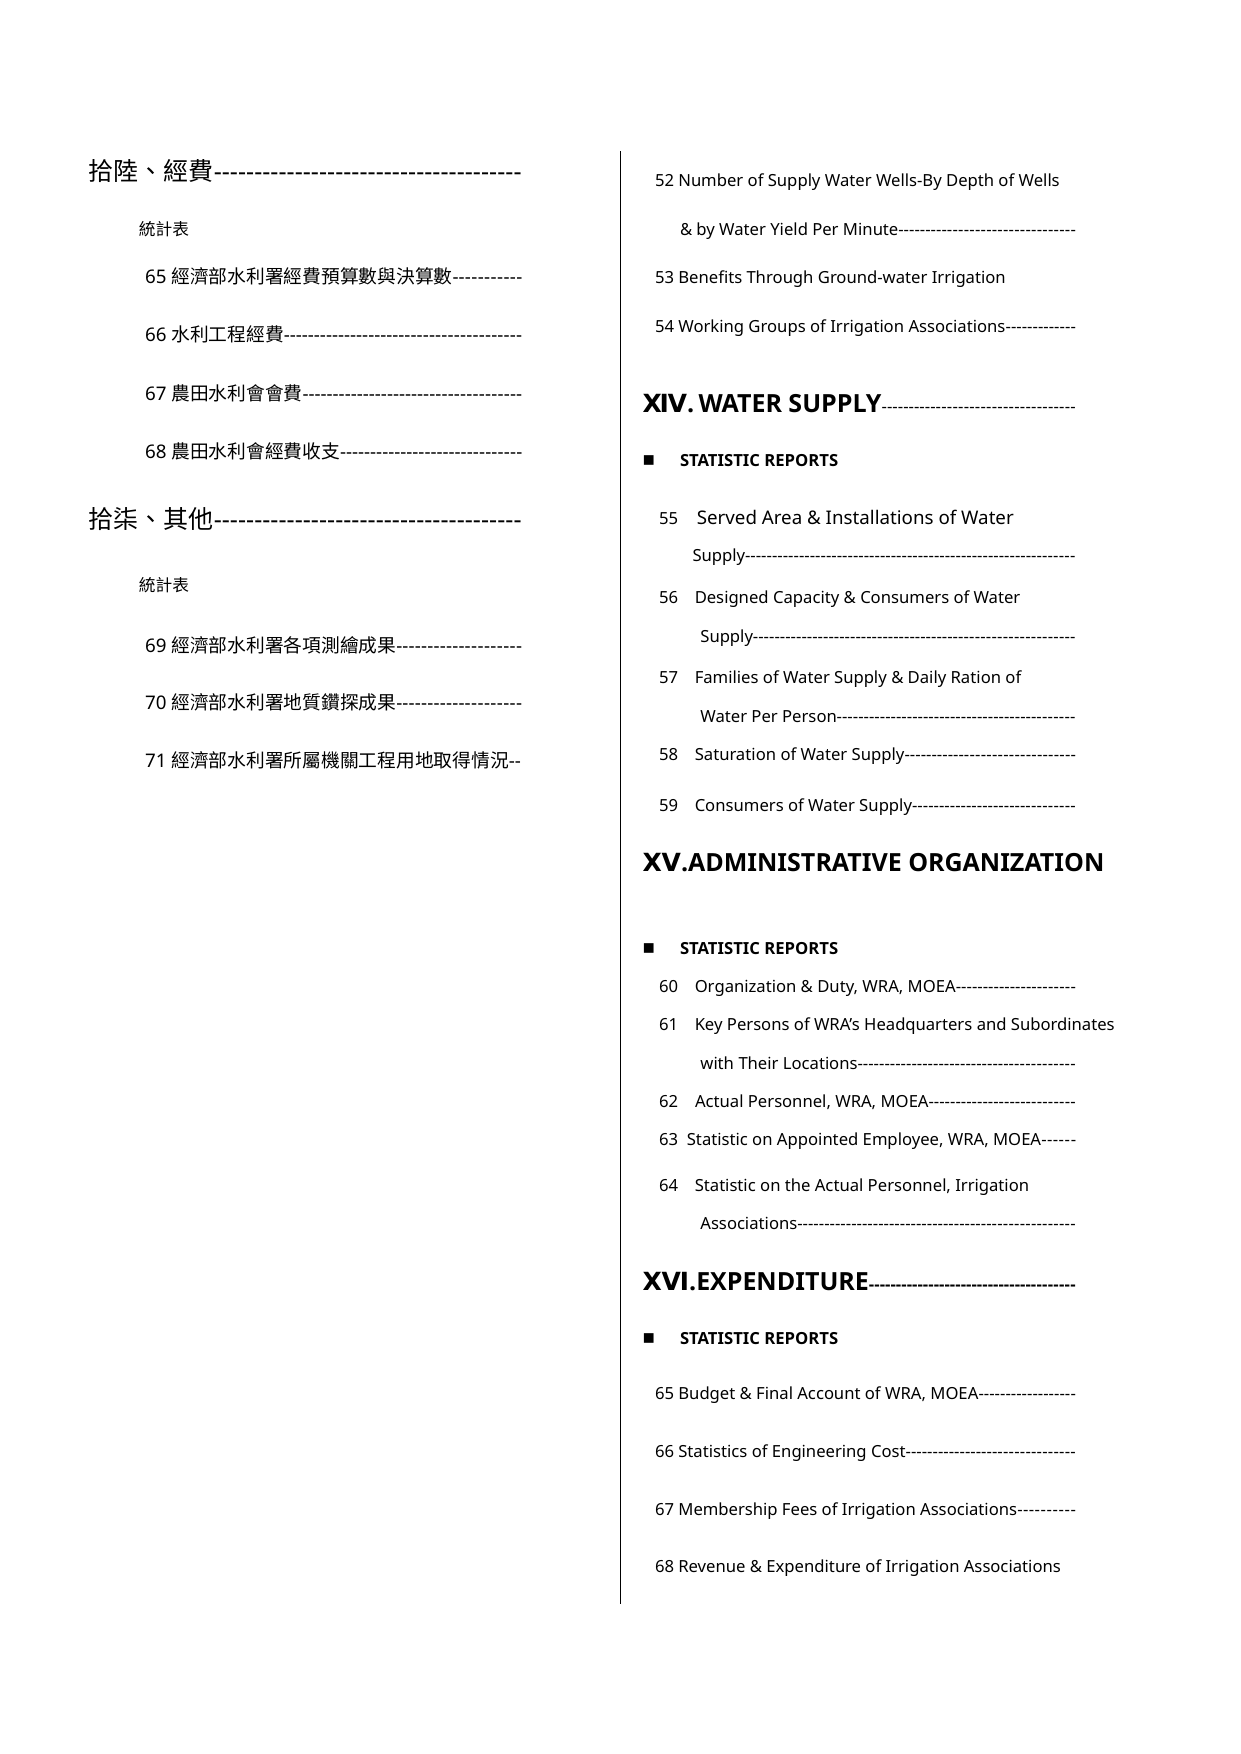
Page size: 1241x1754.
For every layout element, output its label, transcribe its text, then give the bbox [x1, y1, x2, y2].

text 71 經濟部水利署所屬機關工程用地取得情況- [89, 740, 611, 778]
text Associations [683, 1204, 1152, 1242]
text 統計表 [89, 209, 611, 247]
text 69 經濟部水利署各項測繪成果 [89, 625, 611, 663]
text ⅩⅣ. WATER SUPPLY [642, 383, 1152, 422]
text 拾陸、經費 [89, 151, 598, 189]
text 67 Membership Fees of Irrigation Associations [642, 1490, 1164, 1528]
text 63 Statistic on Appointed Employee, WRA, MOEA [642, 1120, 1152, 1158]
text 52 Number of Supply Water Wells-By Depth of Wells [642, 161, 1164, 199]
text 54 Working Groups of Irrigation Associations [642, 307, 1164, 345]
text 65 經濟部水利署經費預算數與決算數 [89, 256, 611, 295]
text with Their Locations [683, 1043, 1152, 1082]
text 68 Revenue & Expenditure of Irrigation Associations [642, 1546, 1152, 1585]
text 55 Served Area & Installations of Water [642, 498, 1152, 536]
text 53 Benefits Through Ground-water Irrigation [642, 258, 1164, 297]
text & by Water Yield Per Minute [642, 210, 1164, 248]
text 59 Consumers of Water Supply [642, 786, 1152, 824]
text 67 農田水利會會費 [89, 373, 611, 411]
text 62 Actual Personnel, WRA, MOEA [659, 1082, 1152, 1120]
text Water Per Person [683, 697, 1152, 735]
subtitle STATISTIC REPORTS [642, 441, 1152, 479]
text 60 Organization & Duty, WRA, MOEA [642, 967, 1152, 1005]
text 66 Statistics of Engineering Cost [642, 1432, 1164, 1470]
text 56 Designed Capacity & Consumers of Water [642, 578, 1152, 616]
text 70 經濟部水利署地質鑽探成果 [89, 682, 611, 721]
text 65 Budget & Final Account of WRA, MOEA [642, 1374, 1164, 1412]
text 66 水利工程經費 [89, 314, 611, 353]
text 統計表 [89, 565, 611, 603]
text 64 Statistic on the Actual Personnel, Irrigation [642, 1166, 1152, 1204]
text ⅩⅥ.EXPENDITURE [642, 1261, 1152, 1299]
text Supply [692, 536, 1152, 574]
text 68 農田水利會經費收支 [89, 431, 611, 469]
text 61 Key Persons of WRA’s Headquarters and Subordinates [642, 1005, 1152, 1043]
subtitle STATISTIC REPORTS [642, 929, 1152, 967]
text 57 Families of Water Supply & Daily Ration of [642, 658, 1152, 697]
text Supply [683, 616, 1152, 655]
text 58 Saturation of Water Supply [642, 735, 1152, 773]
subtitle STATISTIC REPORTS [642, 1319, 1152, 1357]
text 拾柒、其他 [89, 498, 598, 537]
text ⅩⅤ.ADMINISTRATIVE ORGANIZATION [642, 843, 1152, 881]
